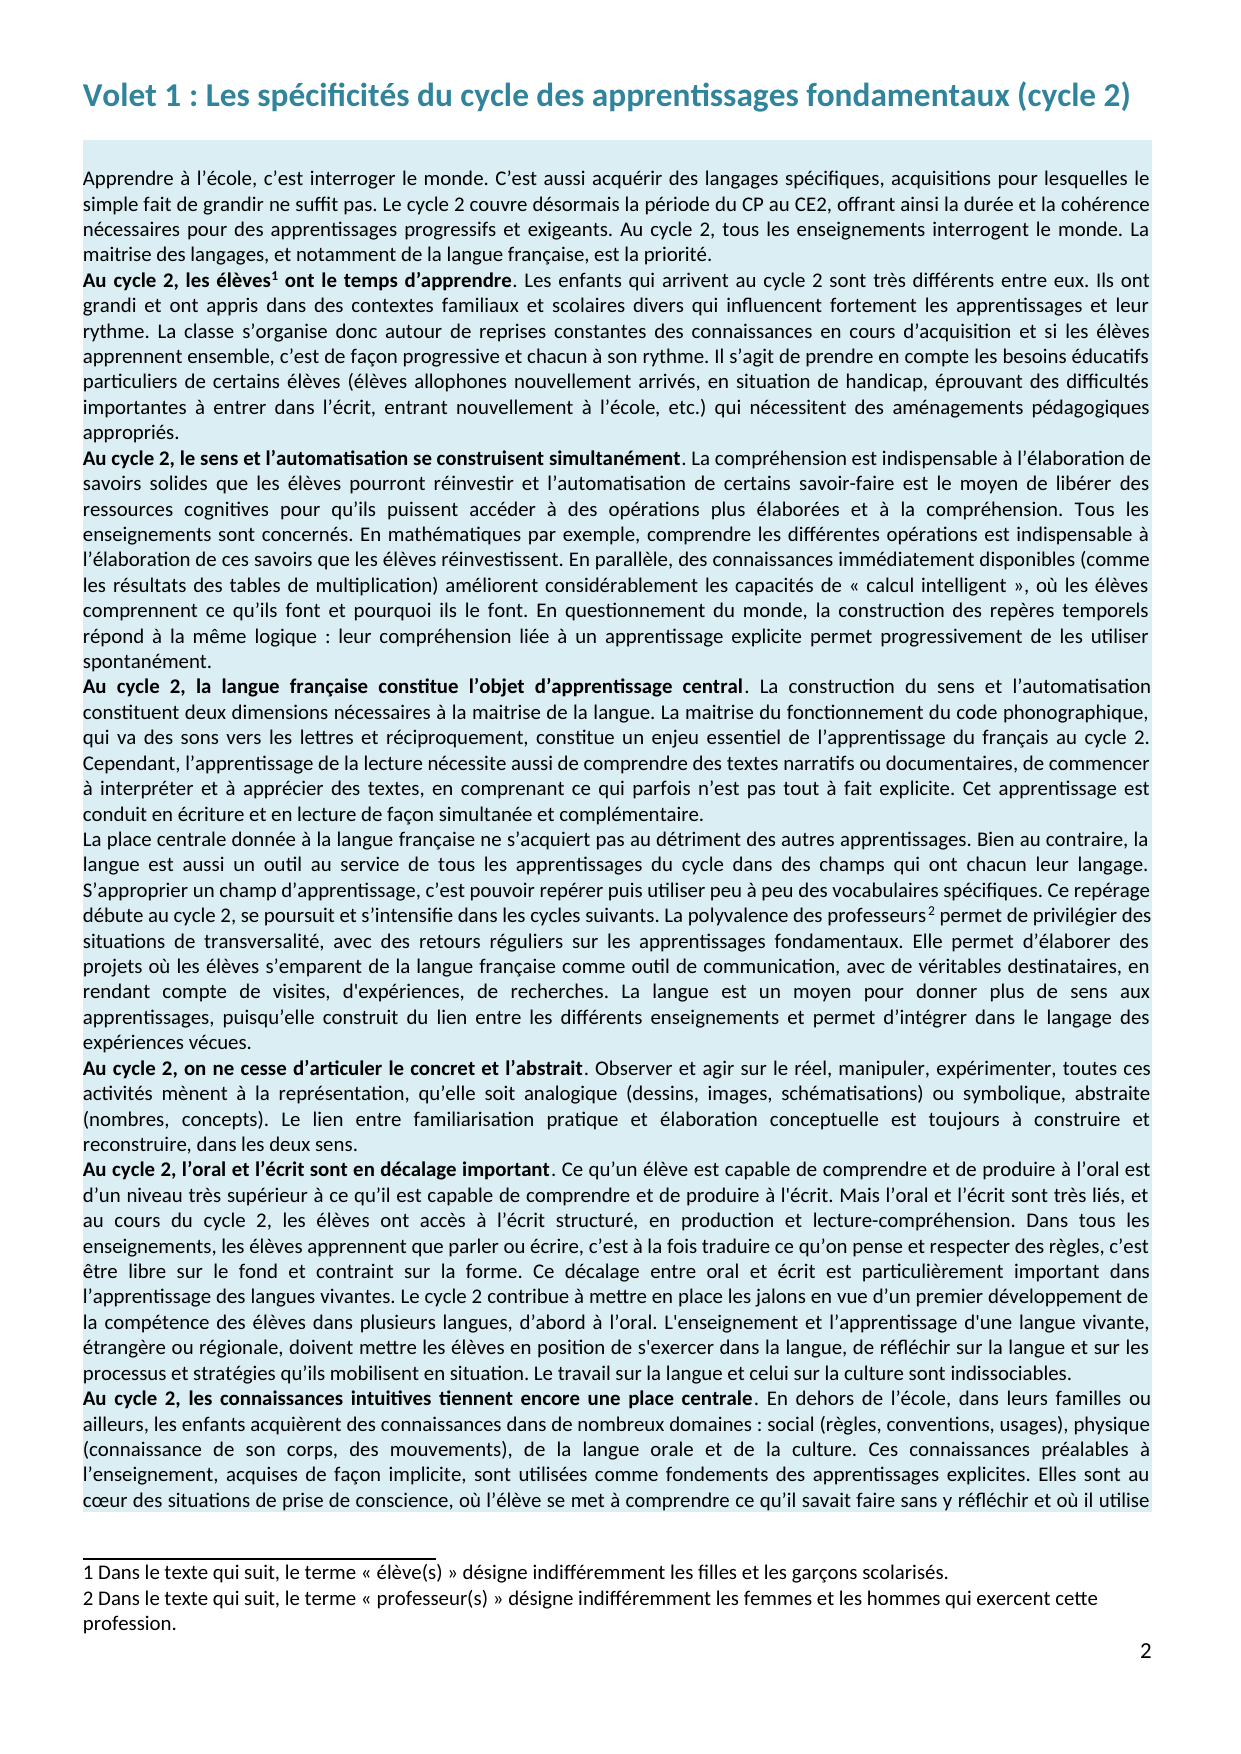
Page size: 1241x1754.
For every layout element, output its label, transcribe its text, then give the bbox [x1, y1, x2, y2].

text Au cycle 2, la langue française constitue l’objet d’apprentissage central. La construction du sens et l’automatisation constituent deux dimensions nécessaires à la maitrise de la langue. La maitrise du fonctionnement du code phonographique, qui va des sons vers les lettres et réciproquement, constitue un enjeu essentiel de l’apprentissage du français au cycle 2. Cependant, l’apprentissage de la lecture nécessite aussi de comprendre des textes narratifs ou documentaires, de commencer à interpréter et à apprécier des textes, en comprenant ce qui parfois n’est pas tout à fait explicite. Cet apprentissage est conduit en écriture et en lecture de façon simultanée et complémentaire. [83, 674, 1152, 826]
text Au cycle 2, l’oral et l’écrit sont en décalage important. Ce qu’un élève est capable de comprendre et de produire à l’oral est d’un niveau très supérieur à ce qu’il est capable de comprendre et de produire à l'écrit. Mais l’oral et l’écrit sont très liés, et au cours du cycle 2, les élèves ont accès à l’écrit structuré, en production et lecture-compréhension. Dans tous les enseignements, les élèves apprennent que parler ou écrire, c’est à la fois traduire ce qu’on pense et respecter des règles, c’est être libre sur le fond et contraint sur la forme. Ce décalage entre oral et écrit est particulièrement important dans l’apprentissage des langues vivantes. Le cycle 2 contribue à mettre en place les jalons en vue d’un premier développement de la compétence des élèves dans plusieurs langues, d’abord à l’oral. L'enseignement et l’apprentissage d'une langue vivante, étrangère ou régionale, doivent mettre les élèves en position de s'exercer dans la langue, de réfléchir sur la langue et sur les processus et stratégies qu’ils mobilisent en situation. Le travail sur la langue et celui sur la culture sont indissociables. [83, 1157, 1152, 1385]
text Apprendre à l’école, c’est interroger le monde. C’est aussi acquérir des langages spécifiques, acquisitions pour lesquelles le simple fait de grandir ne suffit pas. Le cycle 2 couvre désormais la période du CP au CE2, offrant ainsi la durée et la cohérence nécessaires pour des apprentissages progressifs et exigeants. Au cycle 2, tous les enseignements interrogent le monde. La maitrise des langages, et notamment de la langue française, est la priorité. [83, 165, 1152, 267]
text Au cycle 2, les connaissances intuitives tiennent encore une place centrale. En dehors de l’école, dans leurs familles ou ailleurs, les enfants acquièrent des connaissances dans de nombreux domaines : social (règles, conventions, usages), physique (connaissance de son corps, des mouvements), de la langue orale et de la culture. Ces connaissances préalables à l’enseignement, acquises de façon implicite, sont utilisées comme fondements des apprentissages explicites. Elles sont au cœur des situations de prise de conscience, où l’élève se met à comprendre ce qu’il savait faire sans y réfléchir et où il utilise [83, 1385, 1152, 1512]
text Dans le texte qui suit, le terme « professeur(s) » désigne indifféremment les femmes et les hommes qui exercent cette profession. [83, 1585, 1152, 1636]
text Au cycle 2, les élèves ont le temps d’apprendre. Les enfants qui arrivent au cycle 2 sont très différents entre eux. Ils ont grandi et ont appris dans des contextes familiaux et scolaires divers qui influencent fortement les apprentissages et leur rythme. La classe s’organise donc autour de reprises constantes des connaissances en cours d’acquisition et si les élèves apprennent ensemble, c’est de façon progressive et chacun à son rythme. Il s’agit de prendre en compte les besoins éducatifs particuliers de certains élèves (élèves allophones nouvellement arrivés, en situation de handicap, éprouvant des difficultés importantes à entrer dans l’écrit, entrant nouvellement à l’école, etc.) qui nécessitent des aménagements pédagogiques appropriés. [83, 267, 1152, 445]
text La place centrale donnée à la langue française ne s’acquiert pas au détriment des autres apprentissages. Bien au contraire, la langue est aussi un outil au service de tous les apprentissages du cycle dans des champs qui ont chacun leur langage. S’approprier un champ d’apprentissage, c’est pouvoir repérer puis utiliser peu à peu des vocabulaires spécifiques. Ce repérage débute au cycle 2, se poursuit et s’intensifie dans les cycles suivants. La polyvalence des professeurs permet de privilégier des situations de transversalité, avec des retours réguliers sur les apprentissages fondamentaux. Elle permet d’élaborer des projets où les élèves s’emparent de la langue française comme outil de communication, avec de véritables destinataires, en rendant compte de visites, d'expériences, de recherches. La langue est un moyen pour donner plus de sens aux apprentissages, puisqu’elle construit du lien entre les différents enseignements et permet d’intégrer dans le langage des expériences vécues. [83, 826, 1152, 1055]
text Volet 1 : Les spécificités du cycle des apprentissages fondamentaux (cycle 2) [83, 74, 1152, 114]
text Au cycle 2, on ne cesse d’articuler le concret et l’abstrait. Observer et agir sur le réel, manipuler, expérimenter, toutes ces activités mènent à la représentation, qu’elle soit analogique (dessins, images, schématisations) ou symbolique, abstraite (nombres, concepts). Le lien entre familiarisation pratique et élaboration conceptuelle est toujours à construire et reconstruire, dans les deux sens. [83, 1055, 1152, 1157]
text Au cycle 2, le sens et l’automatisation se construisent simultanément. La compréhension est indispensable à l’élaboration de savoirs solides que les élèves pourront réinvestir et l’automatisation de certains savoir-faire est le moyen de libérer des ressources cognitives pour qu’ils puissent accéder à des opérations plus élaborées et à la compréhension. Tous les enseignements sont concernés. En mathématiques par exemple, comprendre les différentes opérations est indispensable à l’élaboration de ces savoirs que les élèves réinvestissent. En parallèle, des connaissances immédiatement disponibles (comme les résultats des tables de multiplication) améliorent considérablement les capacités de « calcul intelligent », où les élèves comprennent ce qu’ils font et pourquoi ils le font. En questionnement du monde, la construction des repères temporels répond à la même logique : leur compréhension liée à un apprentissage explicite permet progressivement de les utiliser spontanément. [83, 445, 1152, 674]
text Dans le texte qui suit, le terme « élève(s) » désigne indifféremment les filles et les garçons scolarisés. [83, 1559, 1152, 1585]
